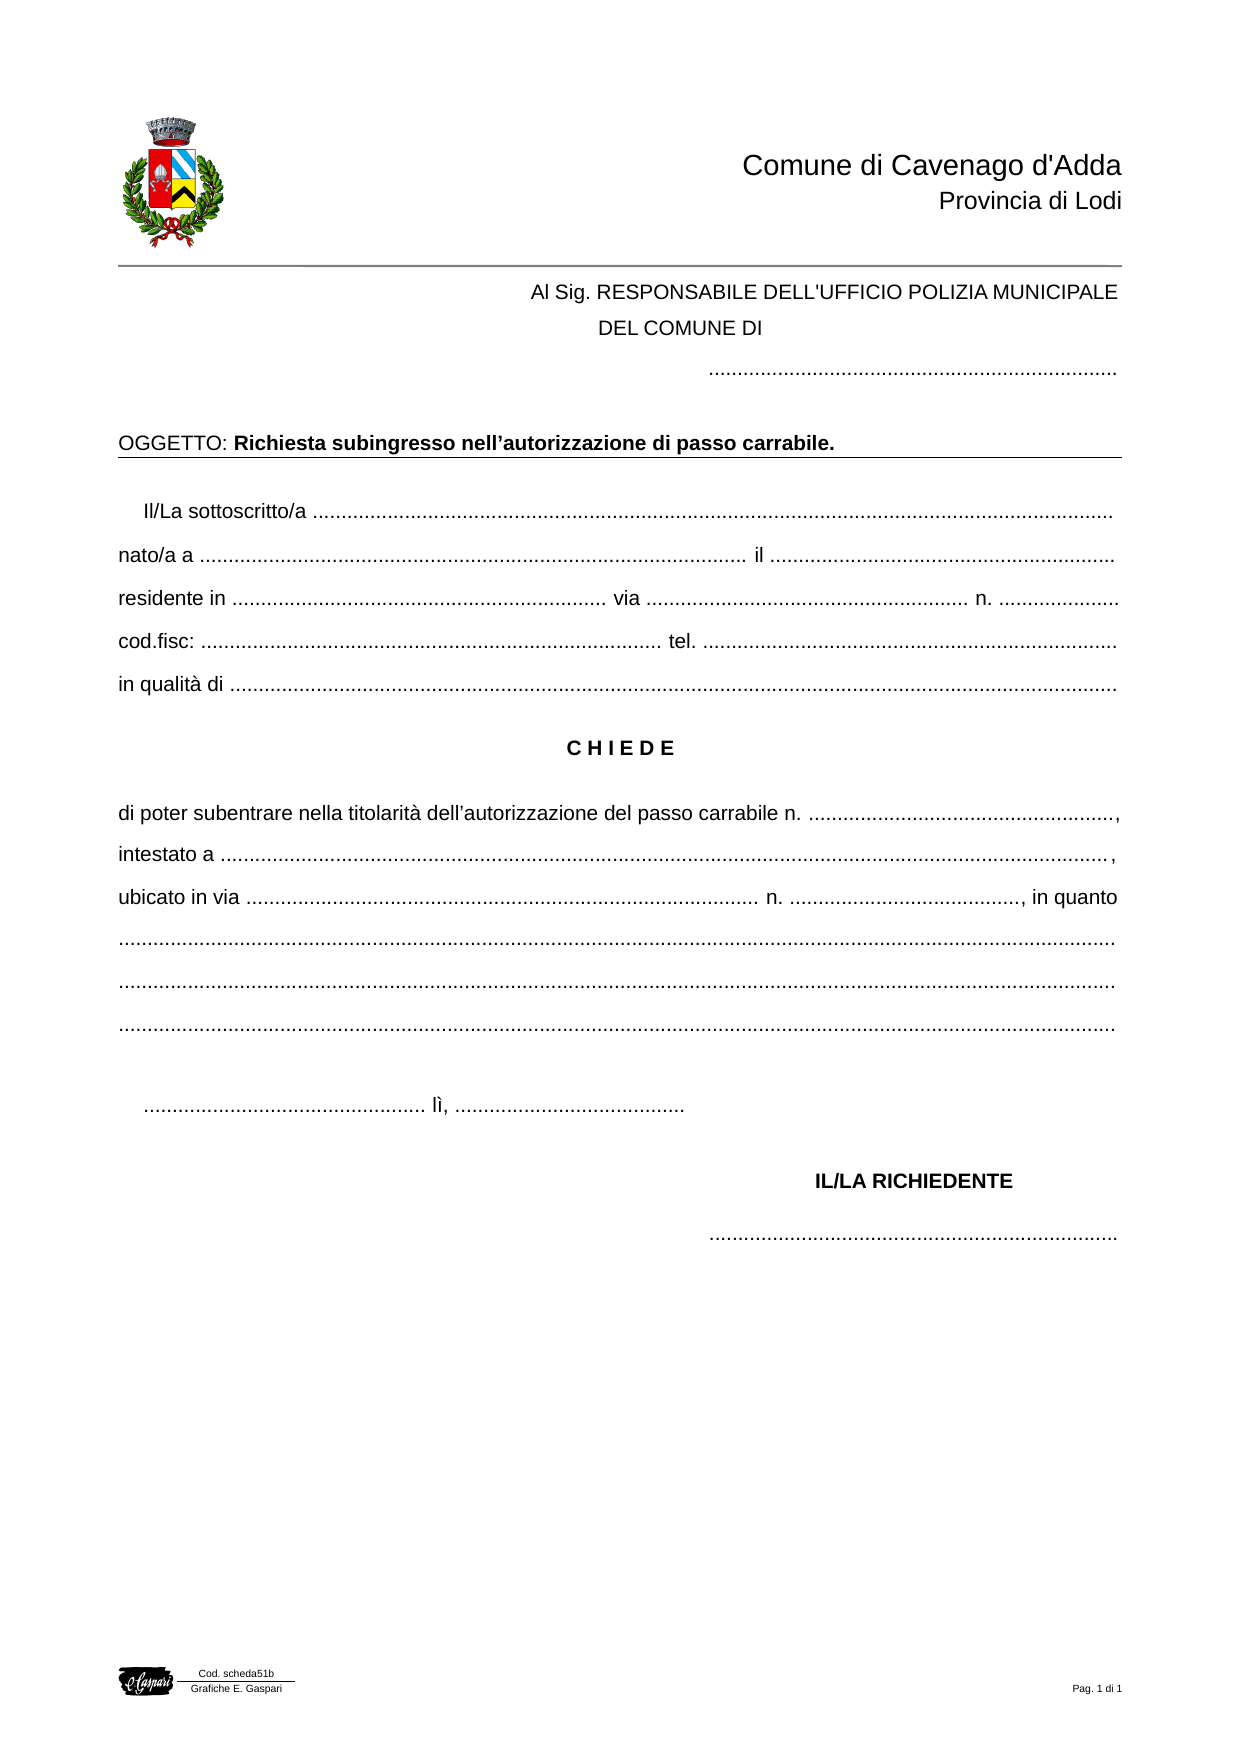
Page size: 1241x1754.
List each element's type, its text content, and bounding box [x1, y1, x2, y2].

text cod.fisc: ................................................................................ tel. ........................................................................ [118, 625, 1122, 654]
text ............................................................................................................................................................................. [118, 965, 1122, 994]
text Provincia di Lodi [224, 186, 1122, 215]
text di poter subentrare nella titolarità dell’autorizzazione del passo carrabile n. ....................................................., intestato a .........................................................................................................................................................., [118, 797, 1122, 867]
text OGGETTO: Richiesta subingresso nell’autorizzazione di passo carrabile. [118, 431, 1122, 457]
picture [122, 117, 224, 248]
text residente in ................................................................. via ........................................................ n. ..................... [118, 582, 1122, 611]
text ................................................. lì, ........................................ [143, 1089, 1122, 1117]
text Al Sig. RESPONSABILE DELL'UFFICIO POLIZIA MUNICIPALE [531, 280, 1122, 304]
text nato/a a ............................................................................................... il ............................................................ [118, 539, 1122, 567]
text IL/LA RICHIEDENTE [706, 1169, 1122, 1193]
text Il/La sottoscritto/a ........................................................................................................................................... [118, 496, 1122, 524]
text ....................................................................... [708, 352, 1122, 381]
text Comune di Cavenago d'Adda [224, 148, 1122, 181]
text in qualità di .......................................................................................................................................................... [118, 668, 1122, 697]
text DEL COMUNE DI [598, 316, 1122, 340]
text C H I E D E [118, 736, 1122, 760]
text ubicato in via ......................................................................................... n. ........................................, in quanto ............................................................................................................................................................................. [118, 881, 1122, 951]
text ............................................................................................................................................................................. [118, 1008, 1122, 1037]
text ....................................................................... [706, 1217, 1122, 1246]
picture [118, 1666, 174, 1696]
